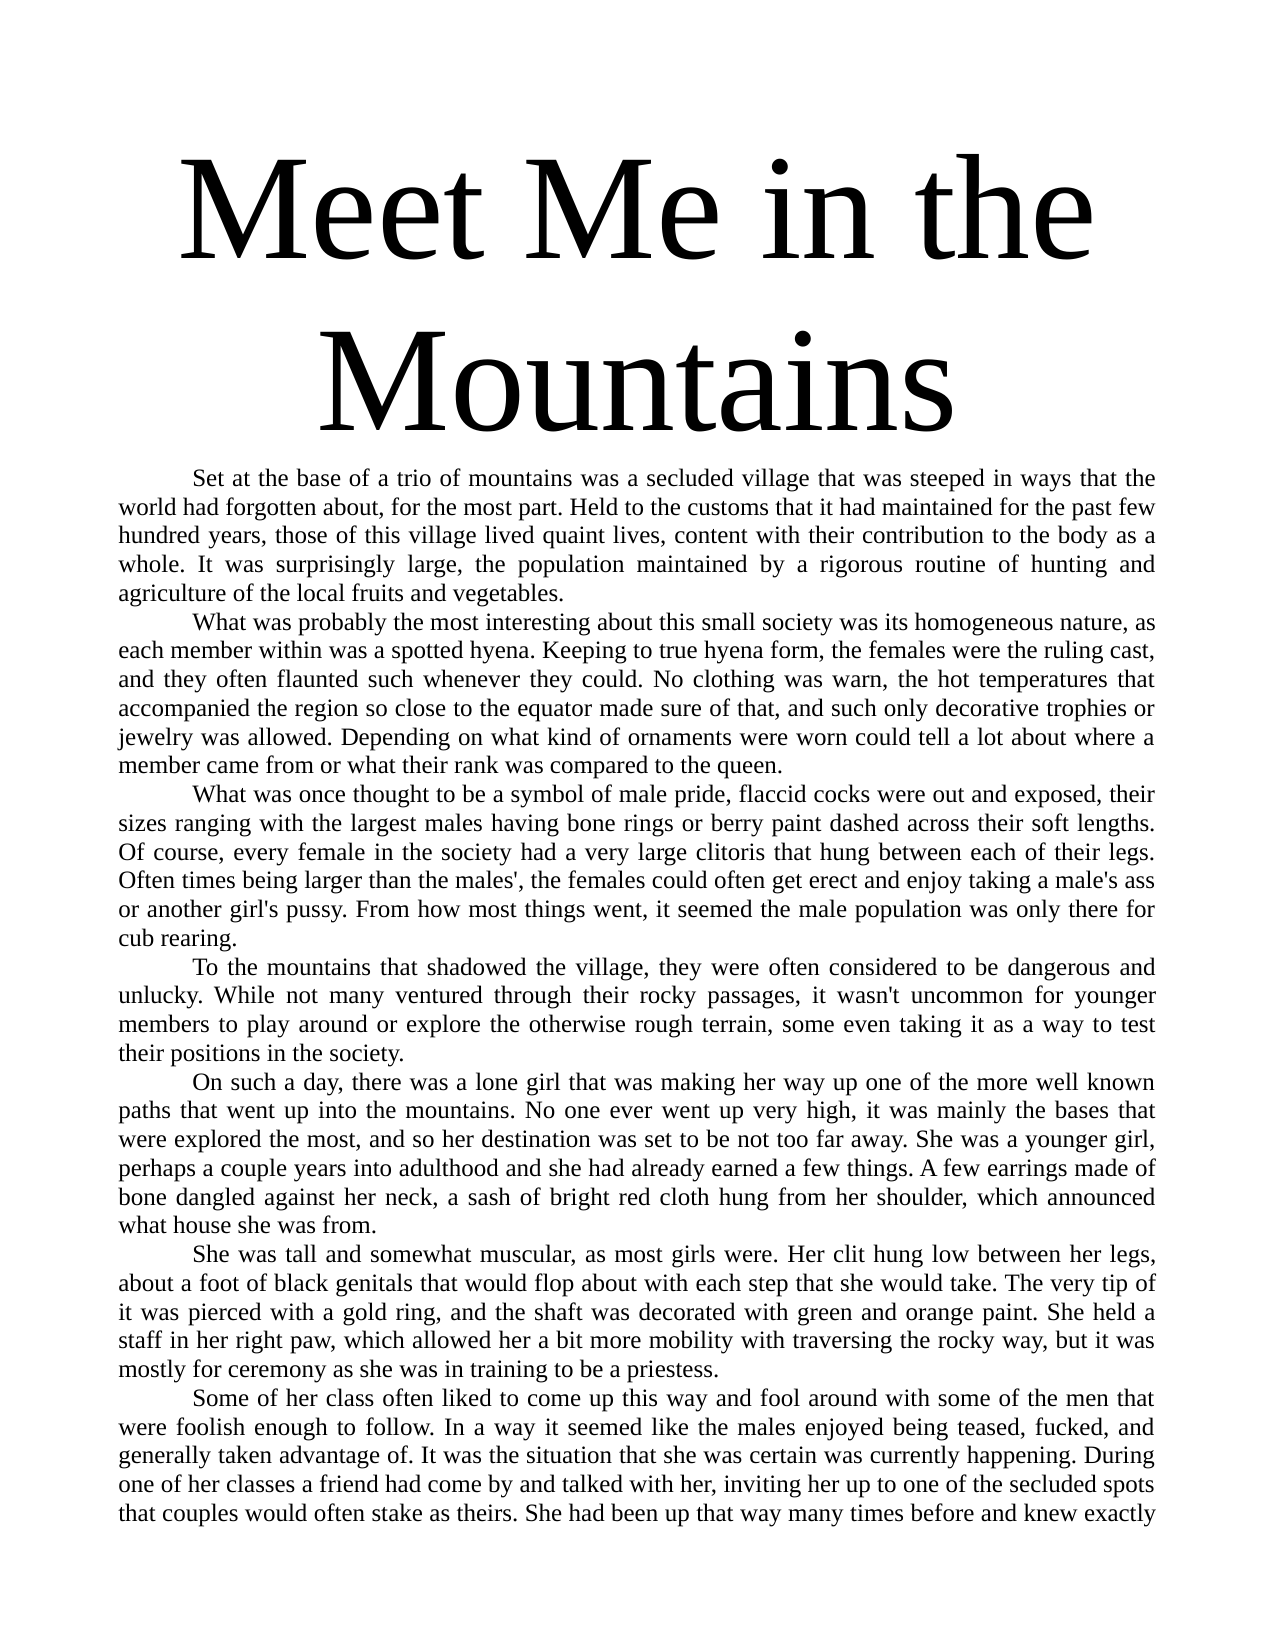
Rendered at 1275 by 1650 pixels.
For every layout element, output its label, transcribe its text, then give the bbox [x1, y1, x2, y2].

text To the mountains that shadowed the village, they were often considered to be dangerous and unlucky. While not many ventured through their rocky passages, it wasn't uncommon for younger members to play around or explore the otherwise rough terrain, some even taking it as a way to test their positions in the society. [118, 952, 1157, 1067]
text Set at the base of a trio of mountains was a secluded village that was steeped in ways that the world had forgotten about, for the most part. Held to the customs that it had maintained for the past few hundred years, those of this village lived quaint lives, content with their contribution to the body as a whole. It was surprisingly large, the population maintained by a rigorous routine of hunting and agriculture of the local fruits and vegetables. [118, 463, 1157, 607]
text What was once thought to be a symbol of male pride, flaccid cocks were out and exposed, their sizes ranging with the largest males having bone rings or berry paint dashed across their soft lengths. Of course, every female in the society had a very large clitoris that hung between each of their legs. Often times being larger than the males', the females could often get erect and enjoy taking a male's ass or another girl's pussy. From how most things went, it seemed the male population was only there for cub rearing. [118, 779, 1157, 952]
text She was tall and somewhat muscular, as most girls were. Her clit hung low between her legs, about a foot of black genitals that would flop about with each step that she would take. The very tip of it was pierced with a gold ring, and the shaft was decorated with green and orange paint. She held a staff in her right paw, which allowed her a bit more mobility with traversing the rocky way, but it was mostly for ceremony as she was in training to be a priestess. [118, 1239, 1157, 1383]
text Some of her class often liked to come up this way and fool around with some of the men that were foolish enough to follow. In a way it seemed like the males enjoyed being teased, fucked, and generally taken advantage of. It was the situation that she was certain was currently happening. During one of her classes a friend had come by and talked with her, inviting her up to one of the secluded spots that couples would often stake as theirs. She had been up that way many times before and knew exactly [118, 1383, 1157, 1527]
text Meet Me in the Mountains [118, 118, 1157, 463]
text On such a day, there was a lone girl that was making her way up one of the more well known paths that went up into the mountains. No one ever went up very high, it was mainly the bases that were explored the most, and so her destination was set to be not too far away. She was a younger girl, perhaps a couple years into adulthood and she had already earned a few things. A few earrings made of bone dangled against her neck, a sash of bright red cloth hung from her shoulder, which announced what house she was from. [118, 1067, 1157, 1239]
text What was probably the most interesting about this small society was its homogeneous nature, as each member within was a spotted hyena. Keeping to true hyena form, the females were the ruling cast, and they often flaunted such whenever they could. No clothing was warn, the hot temperatures that accompanied the region so close to the equator made sure of that, and such only decorative trophies or jewelry was allowed. Depending on what kind of ornaments were worn could tell a lot about where a member came from or what their rank was compared to the queen. [118, 607, 1157, 779]
